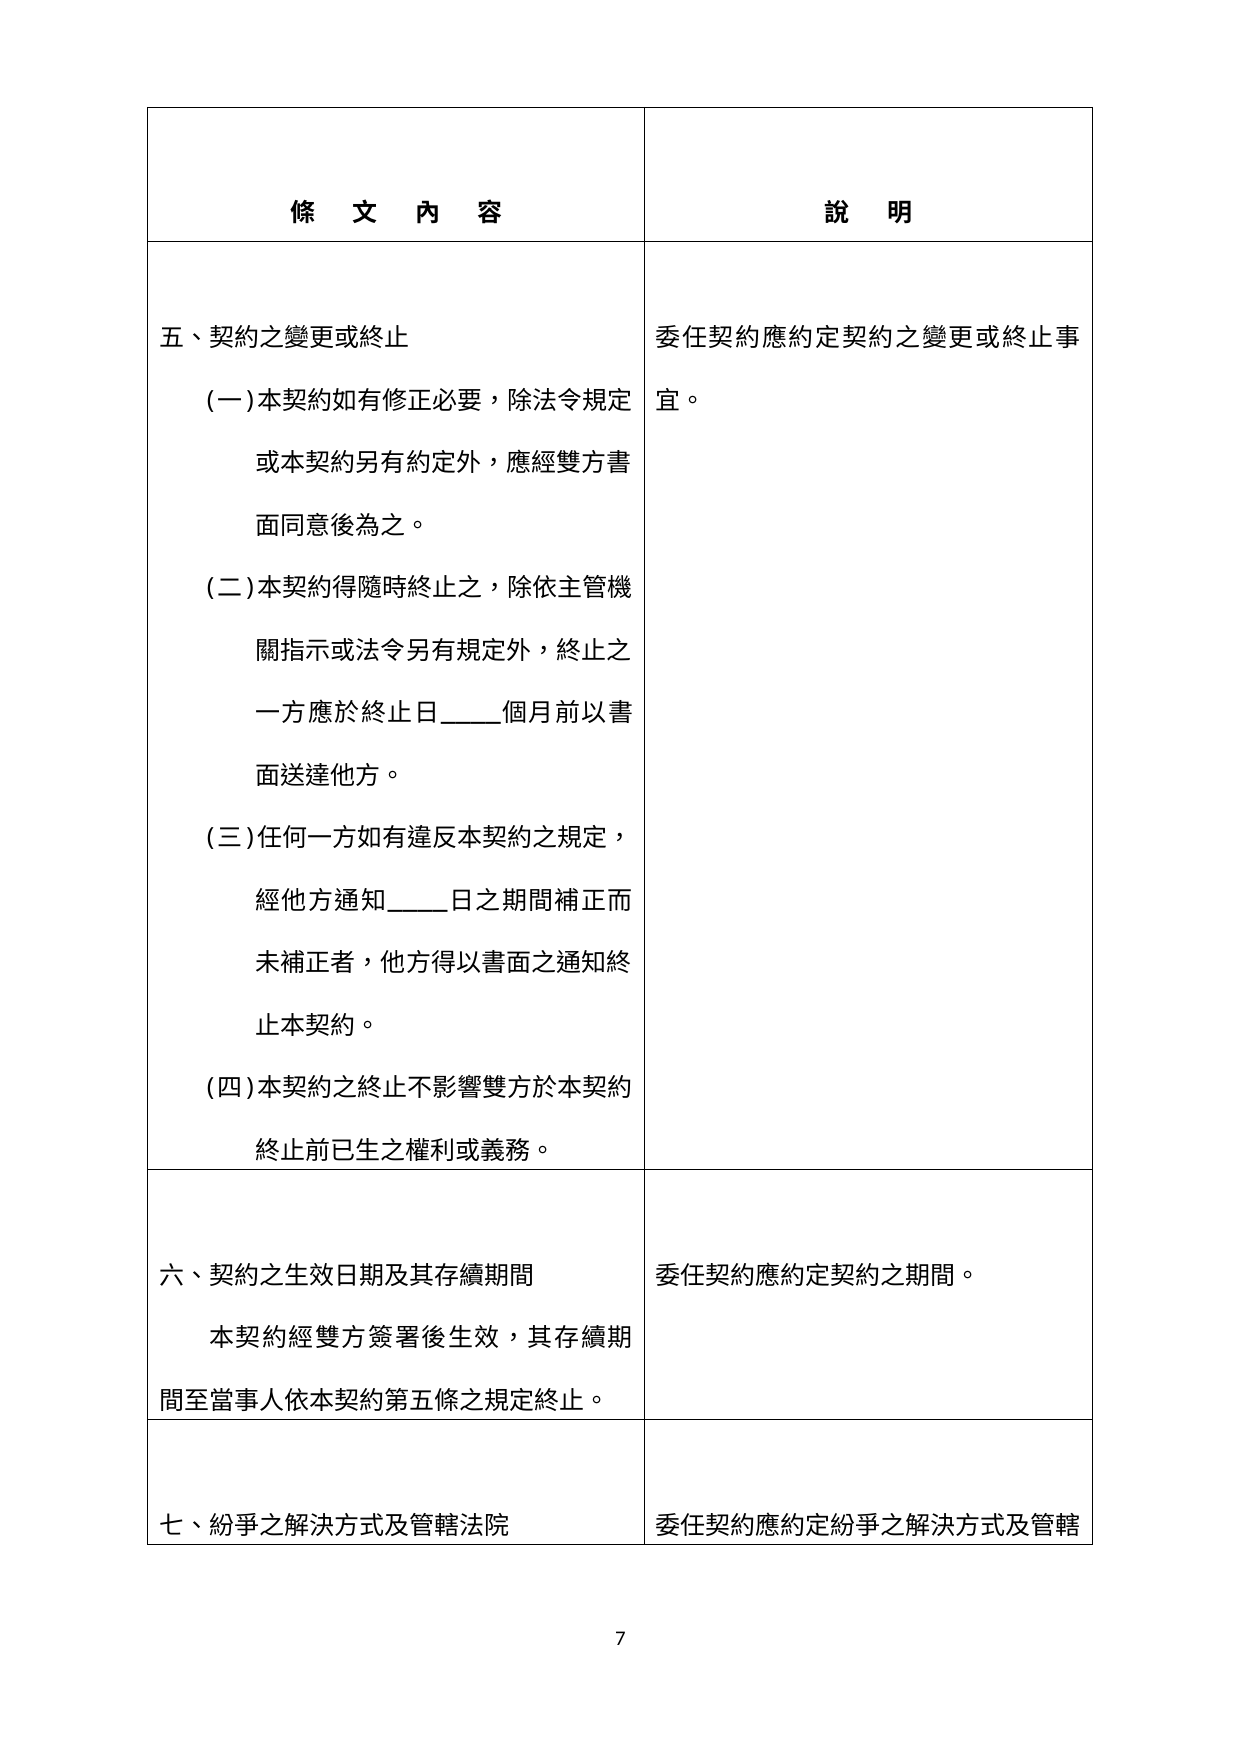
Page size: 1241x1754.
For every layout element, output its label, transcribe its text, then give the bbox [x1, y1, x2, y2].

table_cell 委任契約應約定契約之變更或終止事宜。 [645, 242, 1092, 1169]
table_header 說 明 [645, 108, 1092, 241]
table_cell 委任契約應約定紛爭之解決方式及管轄 [645, 1420, 1092, 1544]
table_cell 六、契約之生效日期及其存續期間 本契約經雙方簽署後生效，其存續期間至當事人依本契約第五條之規定終止。 [148, 1170, 644, 1419]
table_header 條 文 內 容 [148, 108, 644, 241]
table_cell 七、紛爭之解決方式及管轄法院 [148, 1420, 644, 1544]
table_cell 委任契約應約定契約之期間。 [645, 1170, 1092, 1419]
table_cell 五、契約之變更或終止 (一)本契約如有修正必要，除法令規定或本契約另有約定外，應經雙方書面同意後為之。 (二)本契約得隨時終止之，除依主管機關指示或法令另有規定外，終止之一方應於終止日____個月前以書面送達他方。 (三)任何一方如有違反本契約之規定，經他方通知____日之期間補正而未補正者，他方得以書面之通知終止本契約。 (四)本契約之終止不影響雙方於本契約終止前已生之權利或義務。 [148, 242, 644, 1169]
